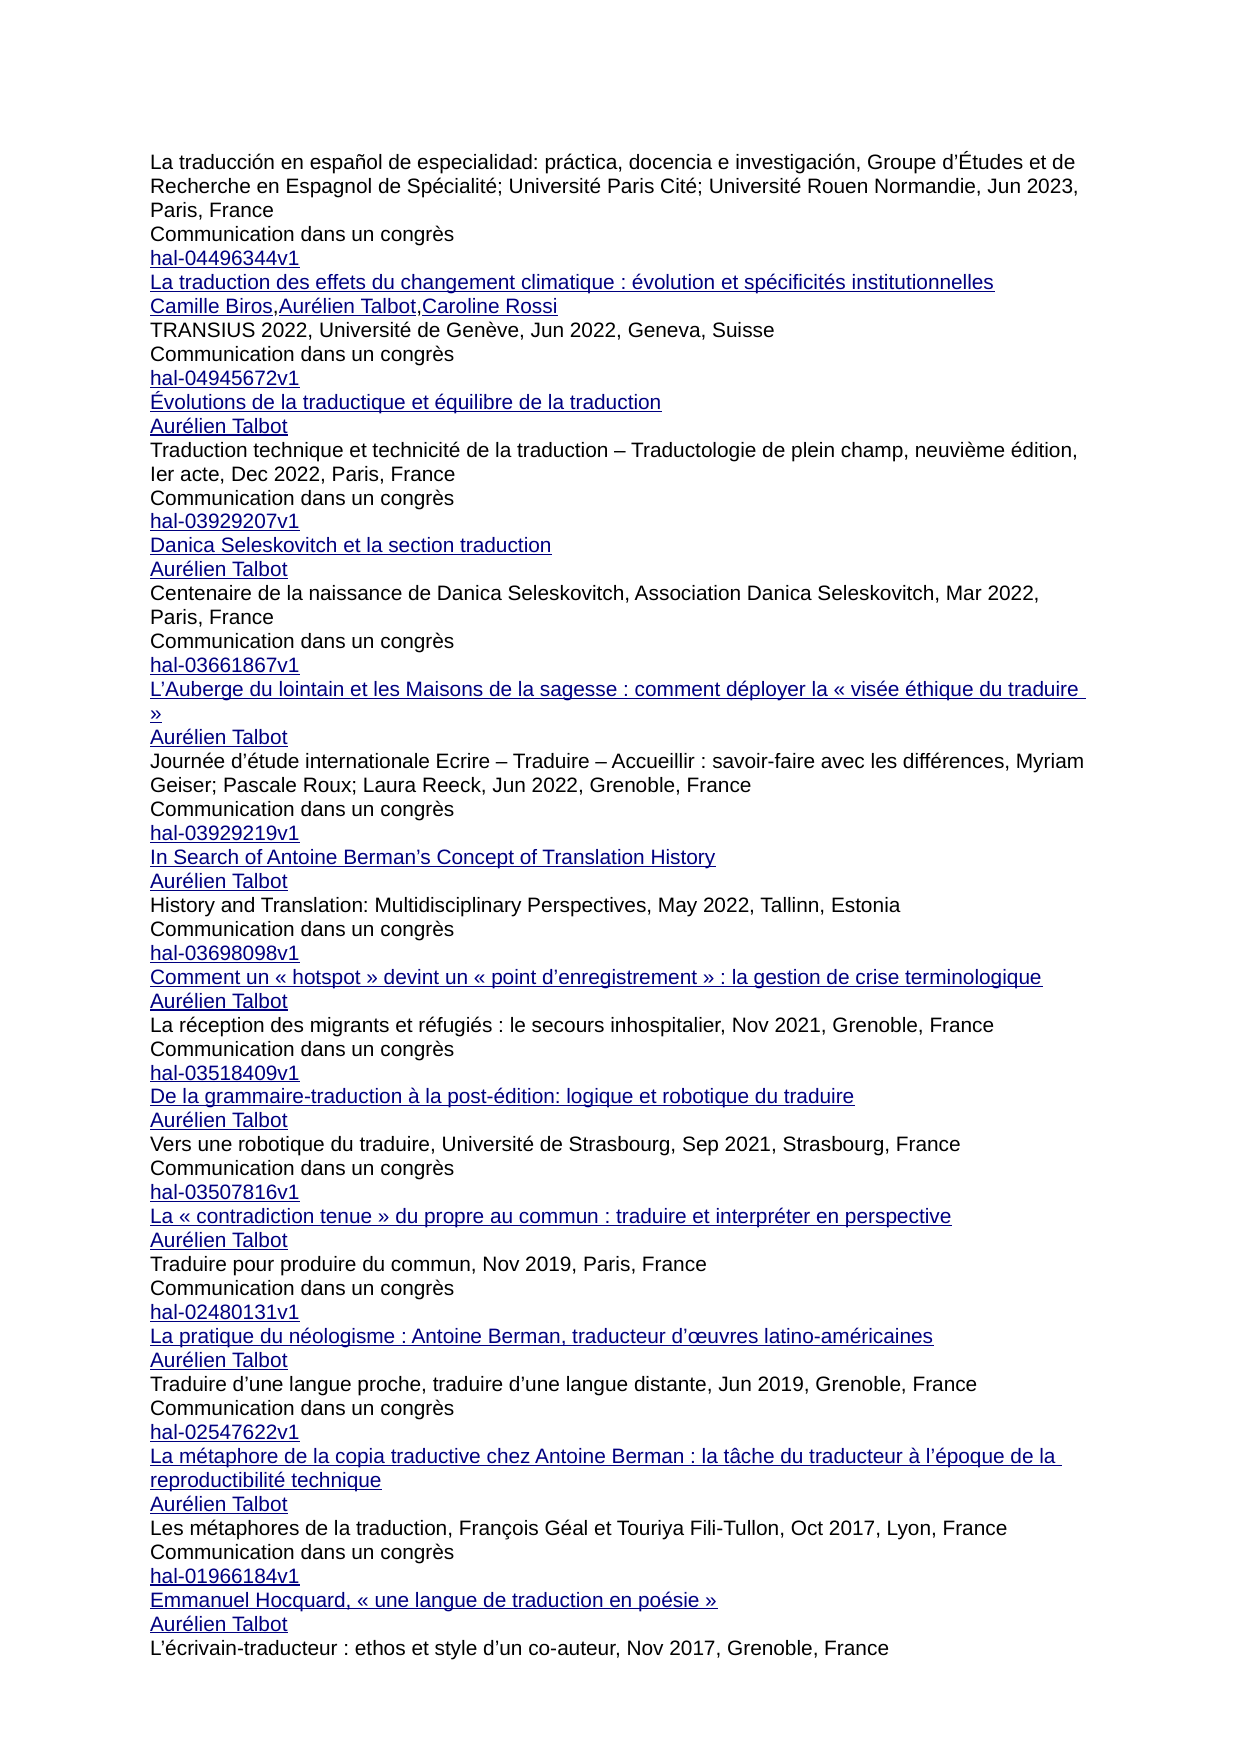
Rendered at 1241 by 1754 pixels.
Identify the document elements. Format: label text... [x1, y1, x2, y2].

table_cell La « contradiction tenue » du propre au commun : traduire et interpréter en perspective Aurélien Talbot Traduire pour produire du commun, Nov 2019, Paris, France Communication dans un congrès hal-02480131v1 [150, 1204, 1090, 1324]
table_cell La métaphore de la copia traductive chez Antoine Berman : la tâche du traducteur à l’époque de la reproductibilité technique Aurélien Talbot Les métaphores de la traduction, François Géal et Touriya Fili-Tullon, Oct 2017, Lyon, France Communication dans un congrès hal-01966184v1 [150, 1444, 1090, 1587]
table_cell L’Auberge du lointain et les Maisons de la sagesse : comment déployer la « visée éthique du traduire » Aurélien Talbot Journée d’étude internationale Ecrire – Traduire – Accueillir : savoir-faire avec les différences, Myriam Geiser; Pascale Roux; Laura Reeck, Jun 2022, Grenoble, France Communication dans un congrès hal-03929219v1 [150, 677, 1090, 845]
table_cell Emmanuel Hocquard, « une langue de traduction en poésie » Aurélien Talbot L’écrivain-traducteur : ethos et style d’un co-auteur, Nov 2017, Grenoble, France [150, 1588, 1090, 1659]
table_cell In Search of Antoine Berman’s Concept of Translation History Aurélien Talbot History and Translation: Multidisciplinary Perspectives, May 2022, Tallinn, Estonia Communication dans un congrès hal-03698098v1 [150, 845, 1090, 964]
table_cell La pratique du néologisme : Antoine Berman, traducteur d’œuvres latino-américaines Aurélien Talbot Traduire d’une langue proche, traduire d’une langue distante, Jun 2019, Grenoble, France Communication dans un congrès hal-02547622v1 [150, 1324, 1090, 1444]
table_cell Comment un « hotspot » devint un « point d’enregistrement » : la gestion de crise terminologique Aurélien Talbot La réception des migrants et réfugiés : le secours inhospitalier, Nov 2021, Grenoble, France Communication dans un congrès hal-03518409v1 [150, 965, 1090, 1084]
table_cell Évolutions de la traductique et équilibre de la traduction Aurélien Talbot Traduction technique et technicité de la traduction – Traductologie de plein champ, neuvième édition, Ier acte, Dec 2022, Paris, France Communication dans un congrès hal-03929207v1 [150, 390, 1090, 533]
table_cell De la grammaire-traduction à la post-édition: logique et robotique du traduire Aurélien Talbot Vers une robotique du traduire, Université de Strasbourg, Sep 2021, Strasbourg, France Communication dans un congrès hal-03507816v1 [150, 1084, 1090, 1204]
table_cell La traduction des effets du changement climatique : évolution et spécificités institutionnelles Camille Biros,Aurélien Talbot,Caroline Rossi TRANSIUS 2022, Université de Genève, Jun 2022, Geneva, Suisse Communication dans un congrès hal-04945672v1 [150, 270, 1090, 389]
table_cell La traducción en español de especialidad: práctica, docencia e investigación, Groupe d’Études et de Recherche en Espagnol de Spécialité; Université Paris Cité; Université Rouen Normandie, Jun 2023, Paris, France Communication dans un congrès hal-04496344v1 [150, 150, 1090, 270]
table_cell Danica Seleskovitch et la section traduction Aurélien Talbot Centenaire de la naissance de Danica Seleskovitch, Association Danica Seleskovitch, Mar 2022, Paris, France Communication dans un congrès hal-03661867v1 [150, 533, 1090, 677]
